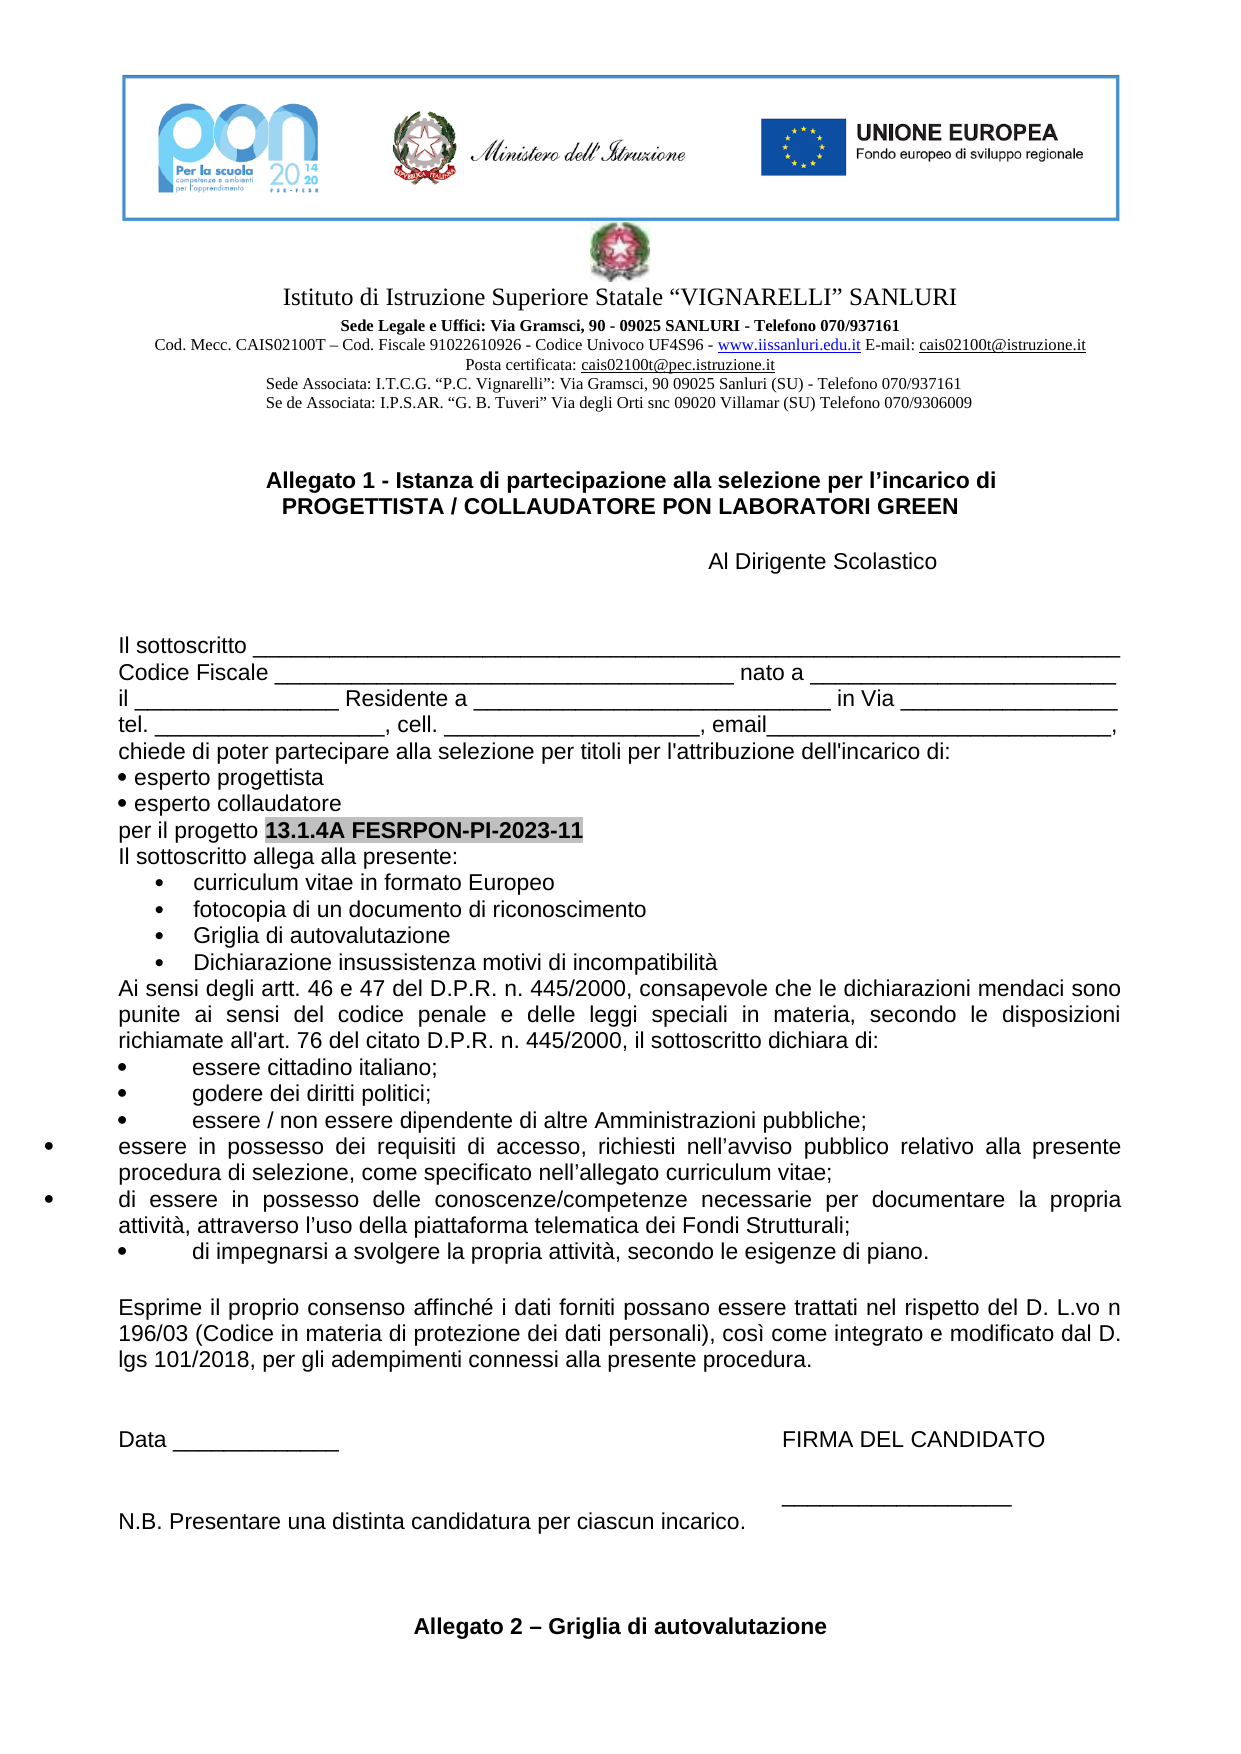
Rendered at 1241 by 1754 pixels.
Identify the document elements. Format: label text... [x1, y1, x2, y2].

text Il sottoscritto ____________________________________________________________________ [118, 632, 1122, 658]
text  essere / non essere dipendente di altre Amministrazioni pubbliche; [118, 1107, 1122, 1133]
text N.B. Presentare una distinta candidatura per ciascun incarico. [118, 1508, 1122, 1534]
list fotocopia di un documento di riconoscimento [156, 896, 1122, 922]
text il ________________ Residente a ____________________________ in Via _________________ [118, 685, 1122, 711]
text  di impegnarsi a svolgere la propria attività, secondo le esigenze di piano. [118, 1238, 1122, 1265]
text  godere dei diritti politici; [118, 1080, 1122, 1107]
text  di essere in possesso delle conoscenze/competenze necessarie per documentare la propria attività, attraverso l’uso della piattaforma telematica dei Fondi Strutturali; [45, 1186, 1122, 1238]
text PROGETTISTA / COLLAUDATORE PON LABORATORI GREEN [118, 493, 1122, 519]
list Griglia di autovalutazione [156, 922, 1122, 948]
text Codice Fiscale ____________________________________ nato a ________________________ [118, 658, 1122, 685]
text Allegato 2 – Griglia di autovalutazione [118, 1613, 1122, 1639]
text tel. __________________, cell. ____________________, email___________________________, [118, 711, 1122, 738]
list curriculum vitae in formato Europeo [156, 869, 1122, 896]
text Allegato 1 - Istanza di partecipazione alla selezione per l’incarico di [192, 467, 1122, 493]
text  essere in possesso dei requisiti di accesso, richiesti nell’avviso pubblico relativo alla presente procedura di selezione, come specificato nell’allegato curriculum vitae; [45, 1133, 1122, 1186]
text Ai sensi degli artt. 46 e 47 del D.P.R. n. 445/2000, consapevole che le dichiarazioni mendaci sono punite ai sensi del codice penale e delle leggi speciali in materia, secondo le disposizioni richiamate all'art. 76 del citato D.P.R. n. 445/2000, il sottoscritto dichiara di: [118, 975, 1122, 1054]
text Esprime il proprio consenso affinché i dati forniti possano essere trattati nel rispetto del D. L.vo n 196/03 (Codice in materia di protezione dei dati personali), così come integrato e modificato dal D. lgs 101/2018, per gli adempimenti connessi alla presente procedura. [118, 1293, 1122, 1372]
text per il progetto 13.1.4A FESRPON-PI-2023-11 [118, 817, 1122, 843]
text chiede di poter partecipare alla selezione per titoli per l'attribuzione dell'incarico di: [118, 738, 1122, 764]
text  essere cittadino italiano; [118, 1054, 1122, 1080]
text Al Dirigente Scolastico [634, 548, 1122, 575]
text Il sottoscritto allega alla presente: [118, 843, 1122, 869]
text Data _____________ FIRMA DEL CANDIDATO [118, 1426, 1122, 1453]
list Dichiarazione insussistenza motivi di incompatibilità [156, 948, 1122, 975]
text __________________ [118, 1481, 1122, 1508]
text  esperto progettista [118, 764, 1122, 790]
text  esperto collaudatore [118, 790, 1122, 817]
